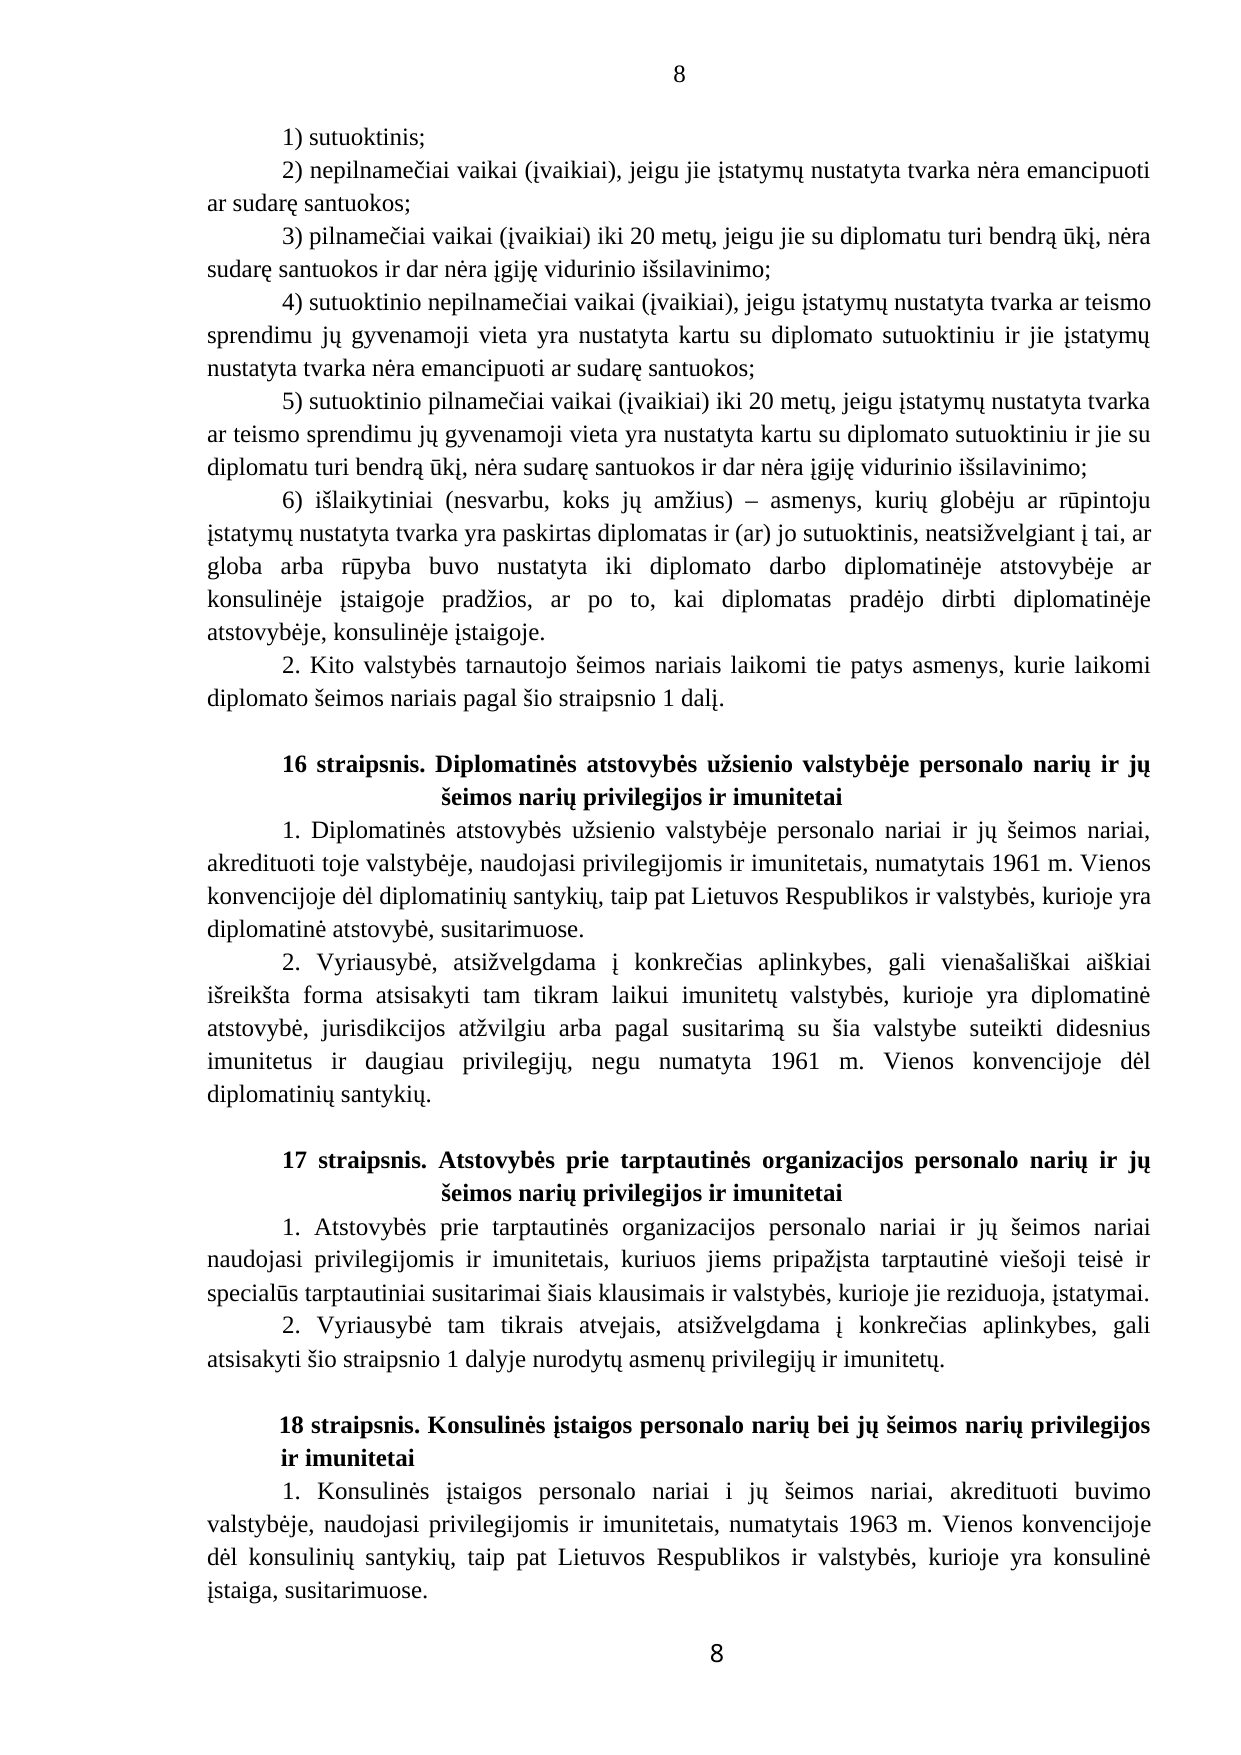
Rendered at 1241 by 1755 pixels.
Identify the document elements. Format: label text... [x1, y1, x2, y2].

text 2. Kito valstybės tarnautojo šeimos nariais laikomi tie patys asmenys, kurie laikomi diplomato šeimos nariais pagal šio straipsnio 1 dalį. [207, 650, 1152, 712]
text 1. Diplomatinės atstovybės užsienio valstybėje personalo nariai ir jų šeimos nariai, akredituoti toje valstybėje, naudojasi privilegijomis ir imunitetais, numatytais 1961 m. Vienos konvencijoje dėl diplomatinių santykių, taip pat Lietuvos Respublikos ir valstybės, kurioje yra diplomatinė atstovybė, susitarimuose. [207, 815, 1152, 943]
text 2. Vyriausybė, atsižvelgdama į konkrečias aplinkybes, gali vienašališkai aiškiai išreikšta forma atsisakyti tam tikram laikui imunitetų valstybės, kurioje yra diplomatinė atstovybė, jurisdikcijos atžvilgiu arba pagal susitarimą su šia valstybe suteikti didesnius imunitetus ir daugiau privilegijų, negu numatyta 1961 m. Vienos konvencijoje dėl diplomatinių santykių. [207, 947, 1152, 1108]
text 5) sutuoktinio pilnamečiai vaikai (įvaikiai) iki 20 metų, jeigu įstatymų nustatyta tvarka ar teismo sprendimu jų gyvenamoji vieta yra nustatyta kartu su diplomato sutuoktiniu ir jie su diplomatu turi bendrą ūkį, nėra sudarę santuokos ir dar nėra įgiję vidurinio išsilavinimo; [207, 386, 1152, 481]
text 3) pilnamečiai vaikai (įvaikiai) iki 20 metų, jeigu jie su diplomatu turi bendrą ūkį, nėra sudarę santuokos ir dar nėra įgiję vidurinio išsilavinimo; [207, 221, 1152, 283]
text 6) išlaikytiniai (nesvarbu, koks jų amžius) – asmenys, kurių globėju ar rūpintoju įstatymų nustatyta tvarka yra paskirtas diplomatas ir (ar) jo sutuoktinis, neatsižvelgiant į tai, ar globa arba rūpyba buvo nustatyta iki diplomato darbo diplomatinėje atstovybėje ar konsulinėje įstaigoje pradžios, ar po to, kai diplomatas pradėjo dirbti diplomatinėje atstovybėje, konsulinėje įstaigoje. [207, 485, 1152, 646]
text 1) sutuoktinis; [207, 122, 1152, 151]
text 4) sutuoktinio nepilnamečiai vaikai (įvaikiai), jeigu įstatymų nustatyta tvarka ar teismo sprendimu jų gyvenamoji vieta yra nustatyta kartu su diplomato sutuoktiniu ir jie įstatymų nustatyta tvarka nėra emancipuoti ar sudarę santuokos; [207, 287, 1152, 382]
text 1. Konsulinės įstaigos personalo nariai i jų šeimos nariai, akredituoti buvimo valstybėje, naudojasi privilegijomis ir imunitetais, numatytais 1963 m. Vienos konvencijoje dėl konsulinių santykių, taip pat Lietuvos Respublikos ir valstybės, kurioje yra konsulinė įstaiga, susitarimuose. [207, 1476, 1152, 1603]
text 2. Vyriausybė tam tikrais atvejais, atsižvelgdama į konkrečias aplinkybes, gali atsisakyti šio straipsnio 1 dalyje nurodytų asmenų privilegijų ir imunitetų. [207, 1311, 1152, 1372]
text 17 straipsnis. Atstovybės prie tarptautinės organizacijos personalo narių ir jų šeimos narių privilegijos ir imunitetai [282, 1146, 1152, 1207]
text 2) nepilnamečiai vaikai (įvaikiai), jeigu jie įstatymų nustatyta tvarka nėra emancipuoti ar sudarę santuokos; [207, 155, 1152, 217]
text 16 straipsnis. Diplomatinės atstovybės užsienio valstybėje personalo narių ir jų šeimos narių privilegijos ir imunitetai [282, 749, 1152, 811]
text 18 straipsnis. Konsulinės įstaigos personalo narių bei jų šeimos narių privilegijos ir imunitetai [278, 1410, 1152, 1471]
text 1. Atstovybės prie tarptautinės organizacijos personalo nariai ir jų šeimos nariai naudojasi privilegijomis ir imunitetais, kuriuos jiems pripažįsta tarptautinė viešoji teisė ir specialūs tarptautiniai susitarimai šiais klausimais ir valstybės, kurioje jie reziduoja, įstatymai. [207, 1212, 1152, 1306]
